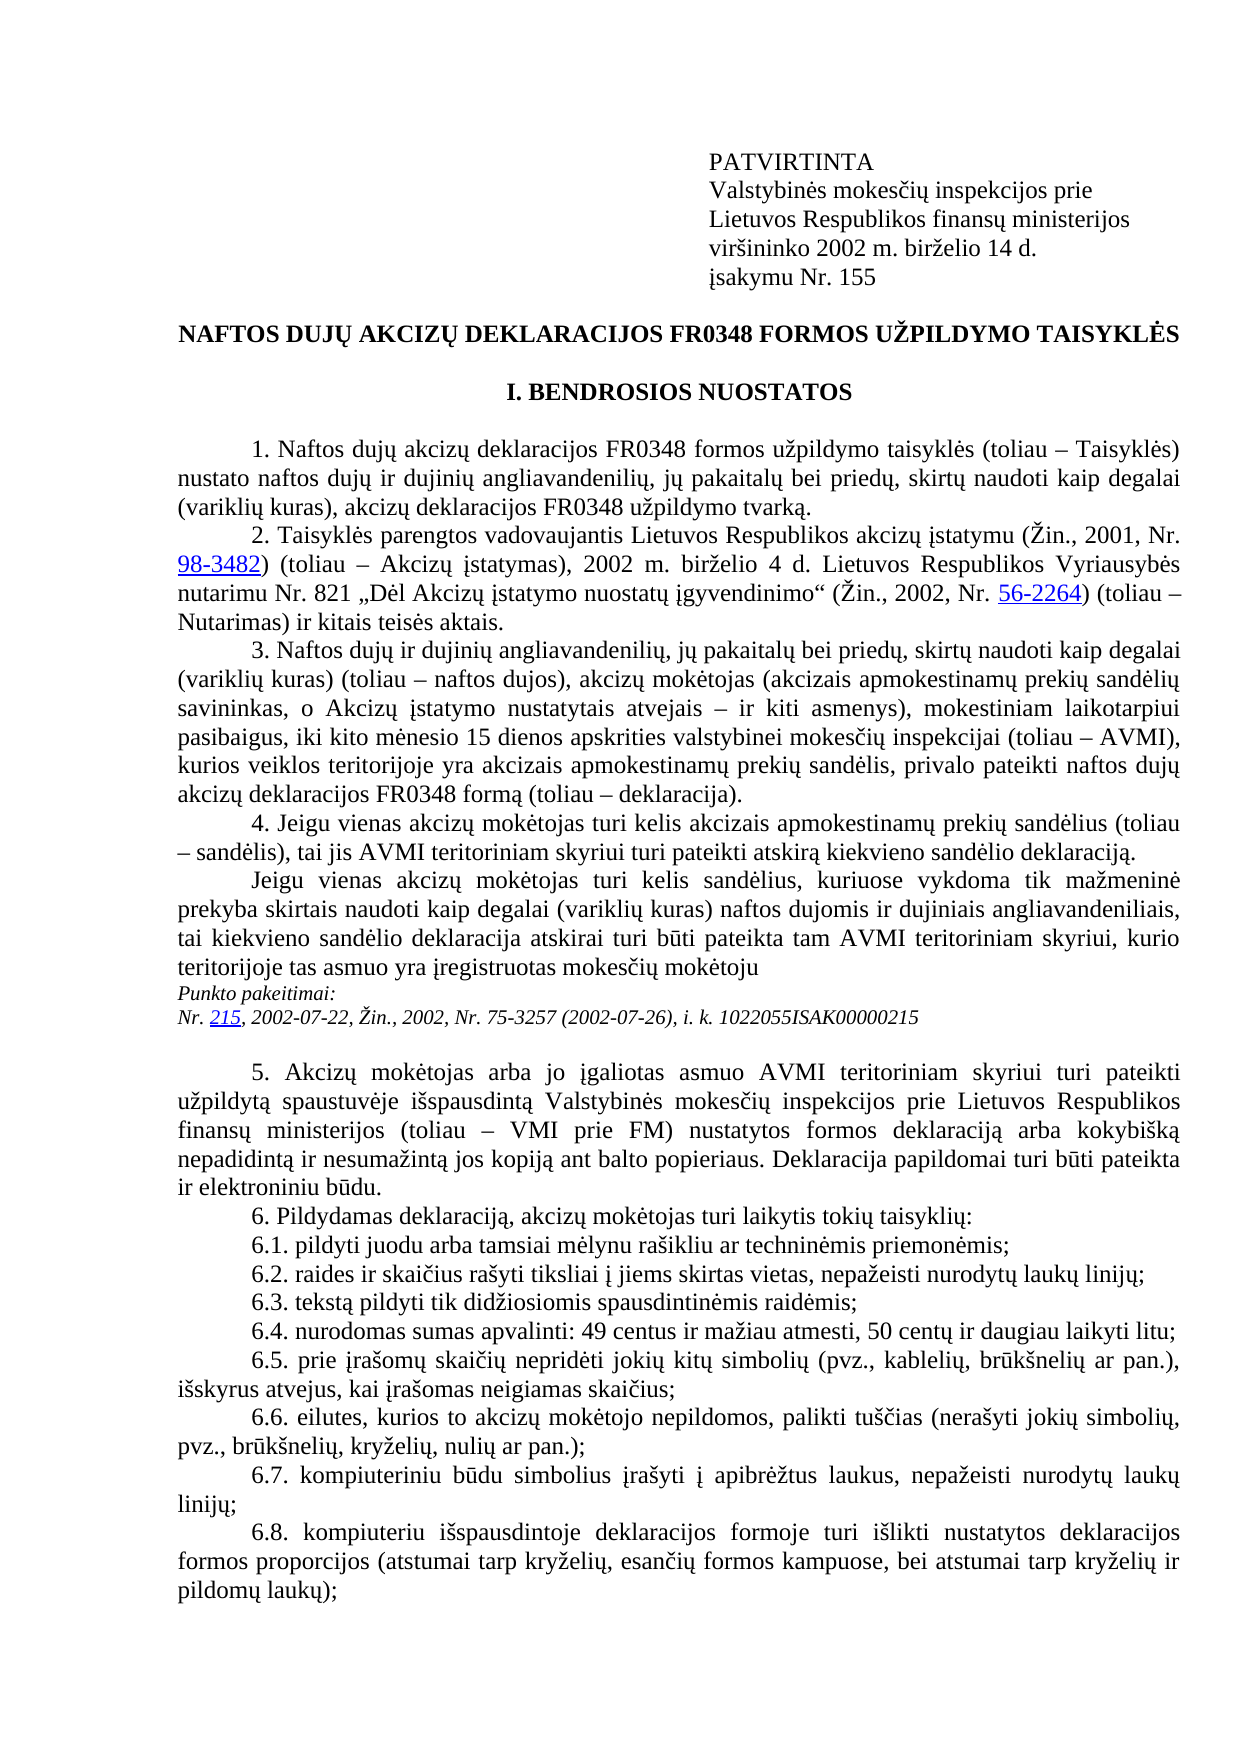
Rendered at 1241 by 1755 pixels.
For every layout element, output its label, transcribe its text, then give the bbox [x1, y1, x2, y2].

text Nr. 215, 2002-07-22, Žin., 2002, Nr. 75-3257 (2002-07-26), i. k. 1022055ISAK00000215 [177, 1005, 1181, 1029]
text 6.3. tekstą pildyti tik didžiosiomis spausdintinėmis raidėmis; [177, 1287, 1181, 1316]
text 2. Taisyklės parengtos vadovaujantis Lietuvos Respublikos akcizų įstatymu (Žin., 2001, Nr. 98-3482) (toliau – Akcizų įstatymas), 2002 m. birželio 4 d. Lietuvos Respublikos Vyriausybės nutarimu Nr. 821 „Dėl Akcizų įstatymo nuostatų įgyvendinimo“ (Žin., 2002, Nr. 56-2264) (toliau – Nutarimas) ir kitais teisės aktais. [177, 521, 1181, 636]
text 6.7. kompiuteriniu būdu simbolius įrašyti į apibrėžtus laukus, nepažeisti nurodytų laukų linijų; [177, 1460, 1181, 1517]
text I. BENDROSIOS NUOSTATOS [177, 377, 1181, 406]
text 3. Naftos dujų ir dujinių angliavandenilių, jų pakaitalų bei priedų, skirtų naudoti kaip degalai (variklių kuras) (toliau – naftos dujos), akcizų mokėtojas (akcizais apmokestinamų prekių sandėlių savininkas, o Akcizų įstatymo nustatytais atvejais – ir kiti asmenys), mokestiniam laikotarpiui pasibaigus, iki kito mėnesio 15 dienos apskrities valstybinei mokesčių inspekcijai (toliau – AVMI), kurios veiklos teritorijoje yra akcizais apmokestinamų prekių sandėlis, privalo pateikti naftos dujų akcizų deklaracijos FR0348 formą (toliau – deklaracija). [177, 636, 1181, 808]
text 6.8. kompiuteriu išspausdintoje deklaracijos formoje turi išlikti nustatytos deklaracijos formos proporcijos (atstumai tarp kryželių, esančių formos kampuose, bei atstumai tarp kryželių ir pildomų laukų); [177, 1517, 1181, 1604]
text 1. Naftos dujų akcizų deklaracijos FR0348 formos užpildymo taisyklės (toliau – Taisyklės) nustato naftos dujų ir dujinių angliavandenilių, jų pakaitalų bei priedų, skirtų naudoti kaip degalai (variklių kuras), akcizų deklaracijos FR0348 užpildymo tvarką. [177, 434, 1181, 521]
text 6.4. nurodomas sumas apvalinti: 49 centus ir mažiau atmesti, 50 centų ir daugiau laikyti litu; [177, 1316, 1181, 1345]
text Punkto pakeitimai: [177, 981, 1181, 1005]
text 6.6. eilutes, kurios to akcizų mokėtojo nepildomos, palikti tuščias (nerašyti jokių simbolių, pvz., brūkšnelių, kryželių, nulių ar pan.); [177, 1402, 1181, 1460]
text 6.1. pildyti juodu arba tamsiai mėlynu rašikliu ar techninėmis priemonėmis; [177, 1230, 1181, 1259]
text viršininko 2002 m. birželio 14 d. [177, 233, 1181, 262]
text Valstybinės mokesčių inspekcijos prie [177, 176, 1181, 204]
text Jeigu vienas akcizų mokėtojas turi kelis sandėlius, kuriuose vykdoma tik mažmeninė prekyba skirtais naudoti kaip degalai (variklių kuras) naftos dujomis ir dujiniais angliavandeniliais, tai kiekvieno sandėlio deklaracija atskirai turi būti pateikta tam AVMI teritoriniam skyriui, kurio teritorijoje tas asmuo yra įregistruotas mokesčių mokėtoju [177, 866, 1181, 981]
text 6. Pildydamas deklaraciją, akcizų mokėtojas turi laikytis tokių taisyklių: [177, 1201, 1181, 1230]
text 4. Jeigu vienas akcizų mokėtojas turi kelis akcizais apmokestinamų prekių sandėlius (toliau – sandėlis), tai jis AVMI teritoriniam skyriui turi pateikti atskirą kiekvieno sandėlio deklaraciją. [177, 808, 1181, 866]
text 6.2. raides ir skaičius rašyti tiksliai į jiems skirtas vietas, nepažeisti nurodytų laukų linijų; [177, 1259, 1181, 1287]
text NAFTOS DUJŲ AKCIZŲ DEKLARACIJOS FR0348 FORMOS UŽPILDYMO TAISYKLĖS [177, 319, 1181, 348]
text PATVIRTINTA [177, 147, 1181, 176]
text 5. Akcizų mokėtojas arba jo įgaliotas asmuo AVMI teritoriniam skyriui turi pateikti užpildytą spaustuvėje išspausdintą Valstybinės mokesčių inspekcijos prie Lietuvos Respublikos finansų ministerijos (toliau – VMI prie FM) nustatytos formos deklaraciją arba kokybišką nepadidintą ir nesumažintą jos kopiją ant balto popieriaus. Deklaracija papildomai turi būti pateikta ir elektroniniu būdu. [177, 1057, 1181, 1201]
text įsakymu Nr. 155 [177, 262, 1181, 291]
text Lietuvos Respublikos finansų ministerijos [177, 204, 1181, 233]
text 6.5. prie įrašomų skaičių nepridėti jokių kitų simbolių (pvz., kablelių, brūkšnelių ar pan.), išskyrus atvejus, kai įrašomas neigiamas skaičius; [177, 1345, 1181, 1402]
